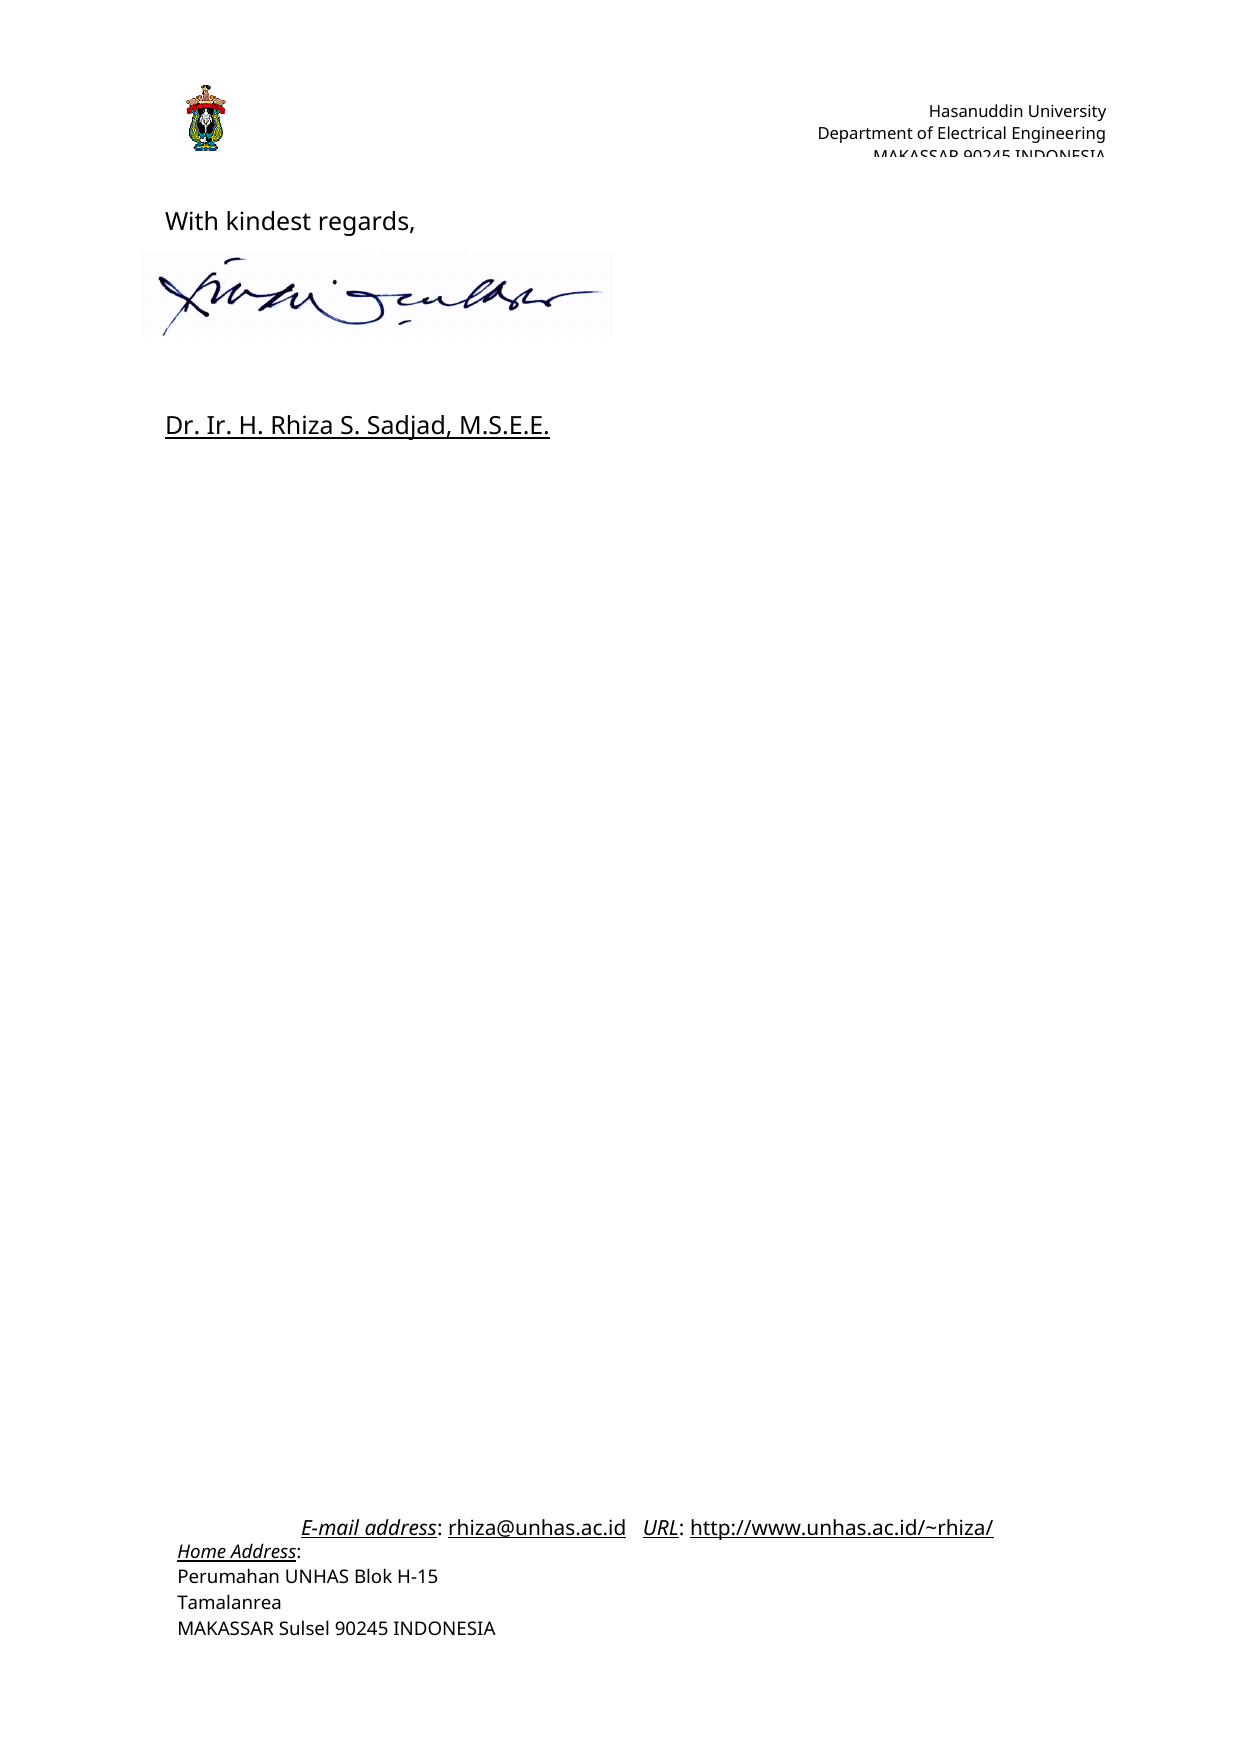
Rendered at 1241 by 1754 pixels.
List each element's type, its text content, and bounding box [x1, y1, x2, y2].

text Dr. Ir. H. Rhiza S. Sadjad, M.S.E.E. [165, 408, 1129, 442]
text With kindest regards, [165, 203, 1129, 238]
picture [136, 246, 619, 344]
picture [181, 84, 230, 155]
